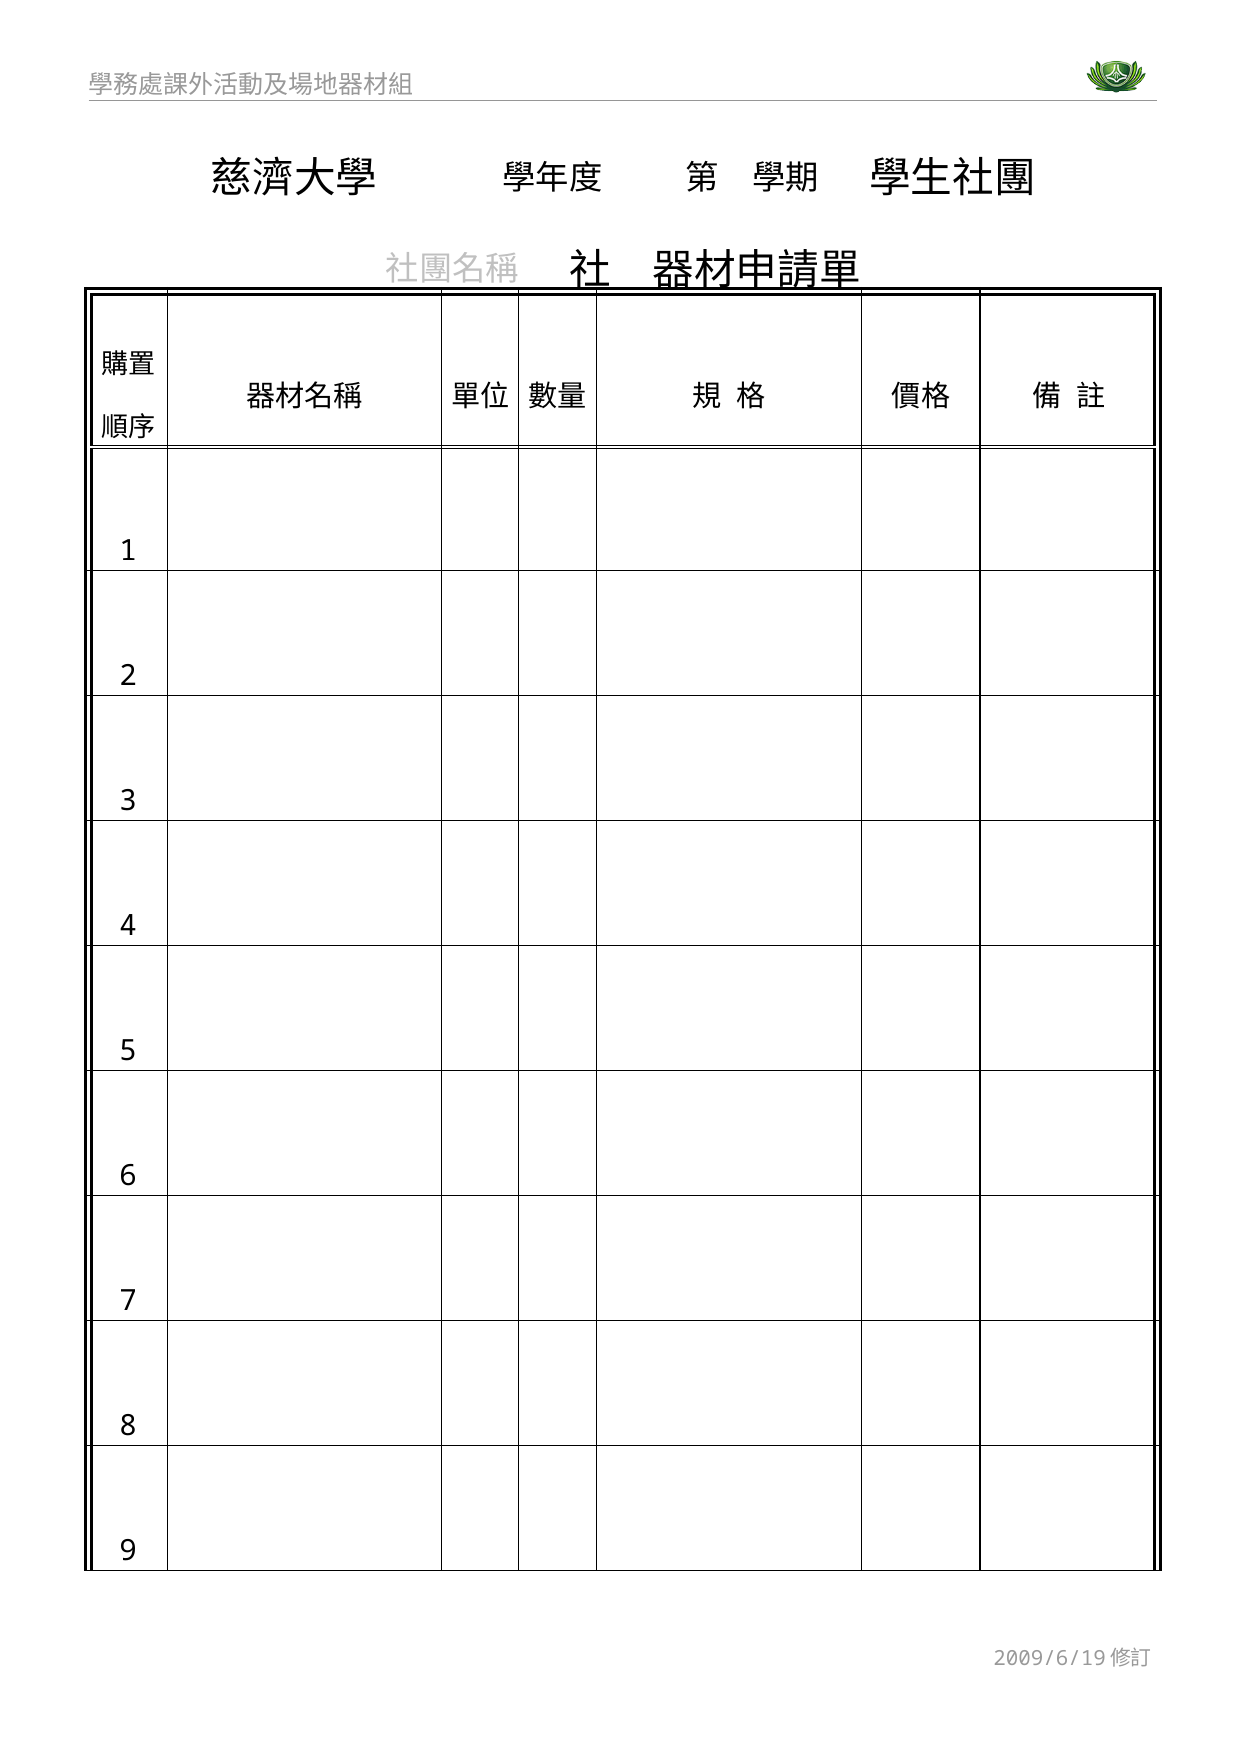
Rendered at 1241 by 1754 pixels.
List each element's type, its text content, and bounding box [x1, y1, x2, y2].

table_cell [597, 1196, 861, 1320]
table_cell [862, 1196, 979, 1320]
table_cell 6 [93, 1071, 167, 1195]
table_cell [168, 946, 441, 1070]
table_cell 規 格 [597, 296, 861, 445]
table_cell [981, 1196, 1153, 1320]
table_cell [862, 821, 979, 945]
table_cell 4 [93, 821, 167, 945]
table_cell [597, 1071, 861, 1195]
table_cell [981, 1321, 1153, 1445]
table_cell [519, 946, 596, 1070]
table_cell [597, 571, 861, 695]
table_cell 購置 順序 [89, 290, 167, 445]
table_cell [442, 696, 518, 820]
table_cell 數量 [519, 296, 596, 445]
table_cell 1 [93, 449, 167, 570]
table_cell [168, 1321, 441, 1445]
table_cell [862, 1321, 979, 1445]
table_cell 3 [93, 696, 167, 820]
table_cell [168, 571, 441, 695]
table_cell 8 [93, 1321, 167, 1445]
table_cell [168, 1071, 441, 1195]
table_cell [519, 1446, 596, 1570]
table_cell [519, 1321, 596, 1445]
table_cell [862, 571, 979, 695]
table_cell [168, 1196, 441, 1320]
table_cell [519, 1196, 596, 1320]
table_header 慈濟大學 學年度 第 學期 學生社團 社團名稱 社 器材申請單 [89, 133, 1157, 287]
table_cell [168, 696, 441, 820]
table_cell [168, 1446, 441, 1570]
table_cell [597, 946, 861, 1070]
table_cell [442, 821, 518, 945]
table_cell [442, 1446, 518, 1570]
table_cell [862, 946, 979, 1070]
table_cell 備 註 [981, 290, 1157, 445]
table_cell [442, 449, 518, 570]
table_cell 器材名稱 [168, 296, 441, 445]
table_cell [442, 1196, 518, 1320]
table_cell [519, 571, 596, 695]
table_cell [519, 449, 596, 570]
table_cell [442, 1071, 518, 1195]
table_cell 7 [93, 1196, 167, 1320]
table_cell [597, 696, 861, 820]
table_cell [981, 696, 1153, 820]
table_cell [442, 946, 518, 1070]
table_cell [442, 571, 518, 695]
table_cell 單位 [442, 296, 518, 445]
table_cell [168, 449, 441, 570]
table_cell [597, 1321, 861, 1445]
table_cell [981, 571, 1153, 695]
table_cell [981, 449, 1153, 570]
table_cell [981, 821, 1153, 945]
table_cell [862, 1071, 979, 1195]
table_cell [862, 696, 979, 820]
table_cell 9 [93, 1446, 167, 1570]
table_cell [519, 821, 596, 945]
table_cell [597, 821, 861, 945]
table_cell 5 [93, 946, 167, 1070]
table_cell [597, 449, 861, 570]
table_cell [862, 1446, 979, 1570]
table_cell [168, 821, 441, 945]
table_cell [519, 1071, 596, 1195]
table_cell 2 [93, 571, 167, 695]
table_cell [442, 1321, 518, 1445]
table_cell [862, 449, 979, 570]
table_cell 價格 [862, 296, 979, 445]
table_cell [981, 946, 1153, 1070]
table_cell [981, 1446, 1153, 1570]
table_cell [519, 696, 596, 820]
table_cell [981, 1071, 1153, 1195]
table_cell [597, 1446, 861, 1570]
